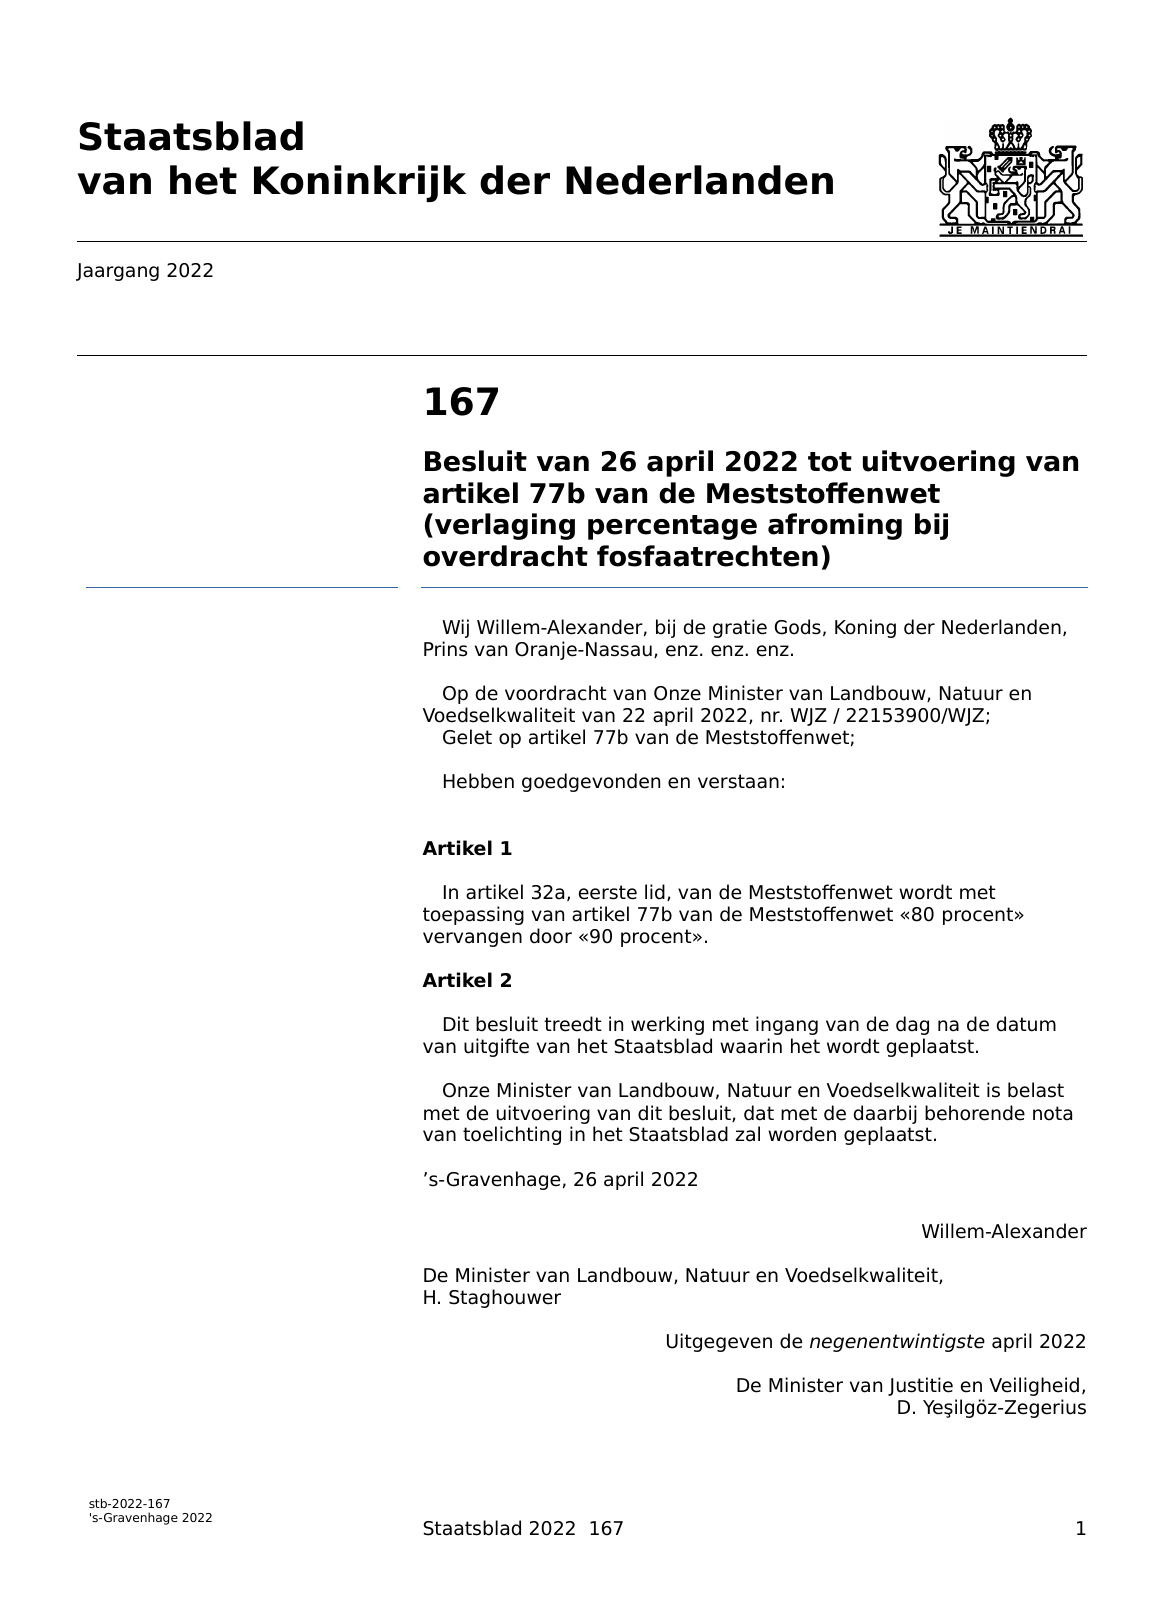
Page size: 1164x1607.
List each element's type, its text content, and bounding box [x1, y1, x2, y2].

table_header [886, 100, 1087, 241]
text Onze Minister van Landbouw, Natuur en Voedselkwaliteit is belast met de uitvoering van dit besluit, dat met de daarbij behorende nota van toelichting in het Staatsblad zal worden geplaatst. [422, 1080, 1087, 1146]
subtitle Artikel 1 [422, 838, 1087, 860]
text In artikel 32a, eerste lid, van de Meststoffenwet wordt met toepassing van artikel 77b van de Meststoffenwet «80 procent» vervangen door «90 procent». [422, 882, 1087, 948]
text Uitgegeven de negenentwintigste april 2022 [422, 1331, 1087, 1353]
text stb-2022-167 [88, 1497, 323, 1511]
text ’s-Gravenhage, 26 april 2022 [422, 1168, 1087, 1191]
table_header Staatsblad van het Koninkrijk der Nederlanden [77, 100, 886, 241]
subtitle Artikel 2 [422, 970, 1087, 992]
text Dit besluit treedt in werking met ingang van de dag na de datum van uitgifte van het Staatsblad waarin het wordt geplaatst. [422, 1014, 1087, 1058]
text 's-Gravenhage 2022 [88, 1511, 323, 1525]
text Gelet op artikel 77b van de Meststoffenwet; [422, 727, 1087, 749]
text De Minister van Justitie en Veiligheid, D. Yeşilgöz-Zegerius [422, 1375, 1087, 1419]
text De Minister van Landbouw, Natuur en Voedselkwaliteit, H. Staghouwer [422, 1265, 1087, 1309]
text Wij Willem-Alexander, bij de gratie Gods, Koning der Nederlanden, Prins van Oranje-Nassau, enz. enz. enz. [422, 617, 1087, 661]
text Willem-Alexander [422, 1221, 1087, 1242]
subtitle 167 [422, 381, 1087, 424]
text Besluit van 26 april 2022 tot uitvoering van artikel 77b van de Meststoffenwet (verlaging percentage afroming bij overdracht fosfaatrechten) [422, 447, 1087, 573]
text Hebben goedgevonden en verstaan: [422, 771, 1087, 793]
picture [936, 115, 1087, 240]
table_cell Jaargang 2022 [77, 242, 1087, 355]
text Op de voordracht van Onze Minister van Landbouw, Natuur en Voedselkwaliteit van 22 april 2022, nr. WJZ / 22153900/WJZ; [422, 683, 1087, 727]
